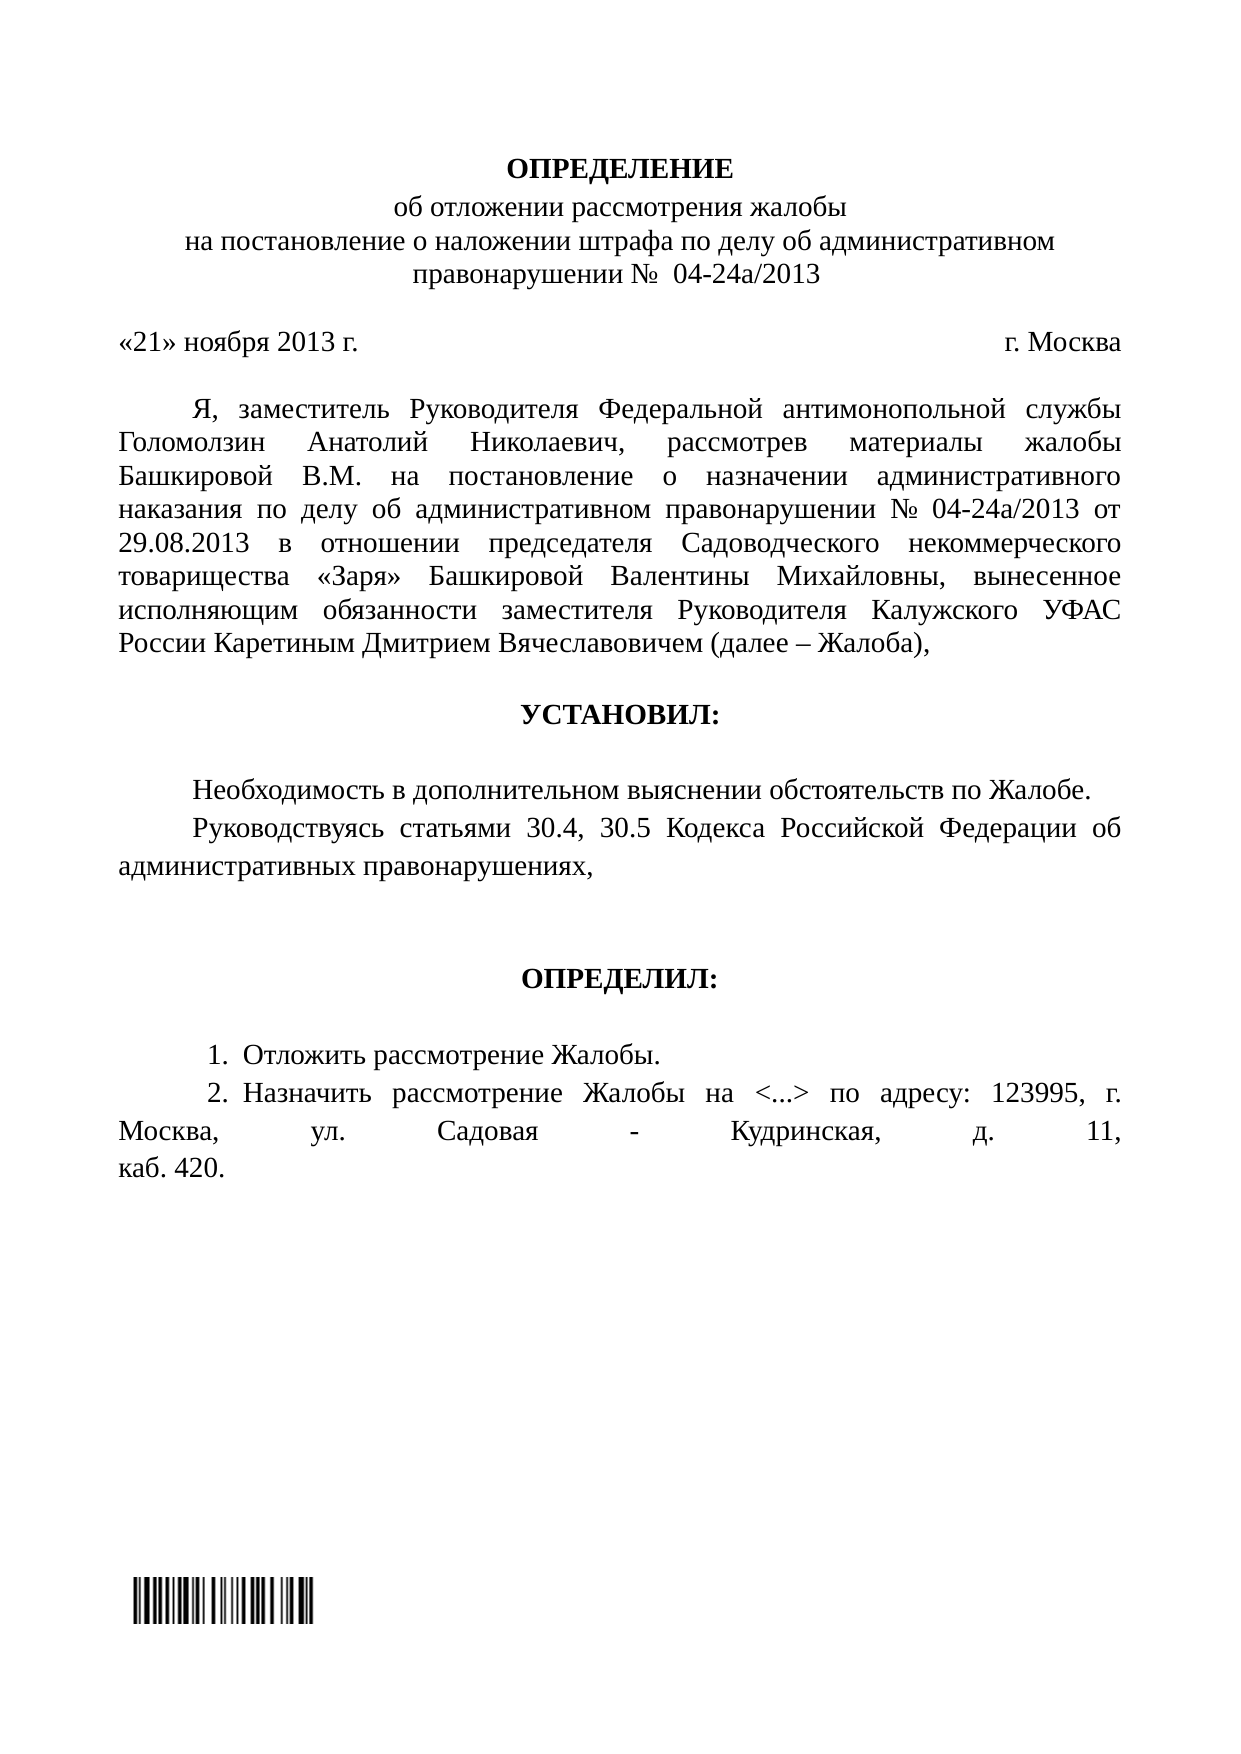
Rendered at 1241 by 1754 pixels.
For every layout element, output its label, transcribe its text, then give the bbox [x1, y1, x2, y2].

text Руководствуясь статьями 30.4, 30.5 Кодекса Российской Федерации об административных правонарушениях, [118, 806, 1122, 882]
text ОПРЕДЕЛИЛ: [117, 957, 1122, 995]
text на постановление о наложении штрафа по делу об административном правонарушении № 04-24а/2013 [118, 223, 1122, 290]
text «21» ноября 2013 г. г. Москва [118, 324, 1122, 357]
text УСТАНОВИЛ: [118, 693, 1122, 730]
picture [118, 1577, 331, 1624]
text Я, заместитель Руководителя Федеральной антимонопольной службы Голомолзин Анатолий Николаевич, рассмотрев материалы жалобы Башкировой В.М. на постановление о назначении административного наказания по делу об административном правонарушении № 04-24а/2013 от 29.08.2013 в отношении председателя Садоводческого некоммерческого товарищества «Заря» Башкировой Валентины Михайловны, вынесенное исполняющим обязанности заместителя Руководителя Калужского УФАС России Каретиным Дмитрием Вячеславовичем (далее – Жалоба), [118, 391, 1122, 659]
text Необходимость в дополнительном выяснении обстоятельств по Жалобе. [118, 768, 1122, 806]
text об отложении рассмотрения жалобы [118, 185, 1122, 223]
list Отложить рассмотрение Жалобы. [118, 1033, 1122, 1071]
list Назначить рассмотрение Жалобы на <...> по адресу: 123995, г. Москва, ул. Садовая - Кудринская, д. 11, каб. 420. [118, 1071, 1122, 1184]
text ОПРЕДЕЛЕНИЕ [118, 152, 1122, 185]
